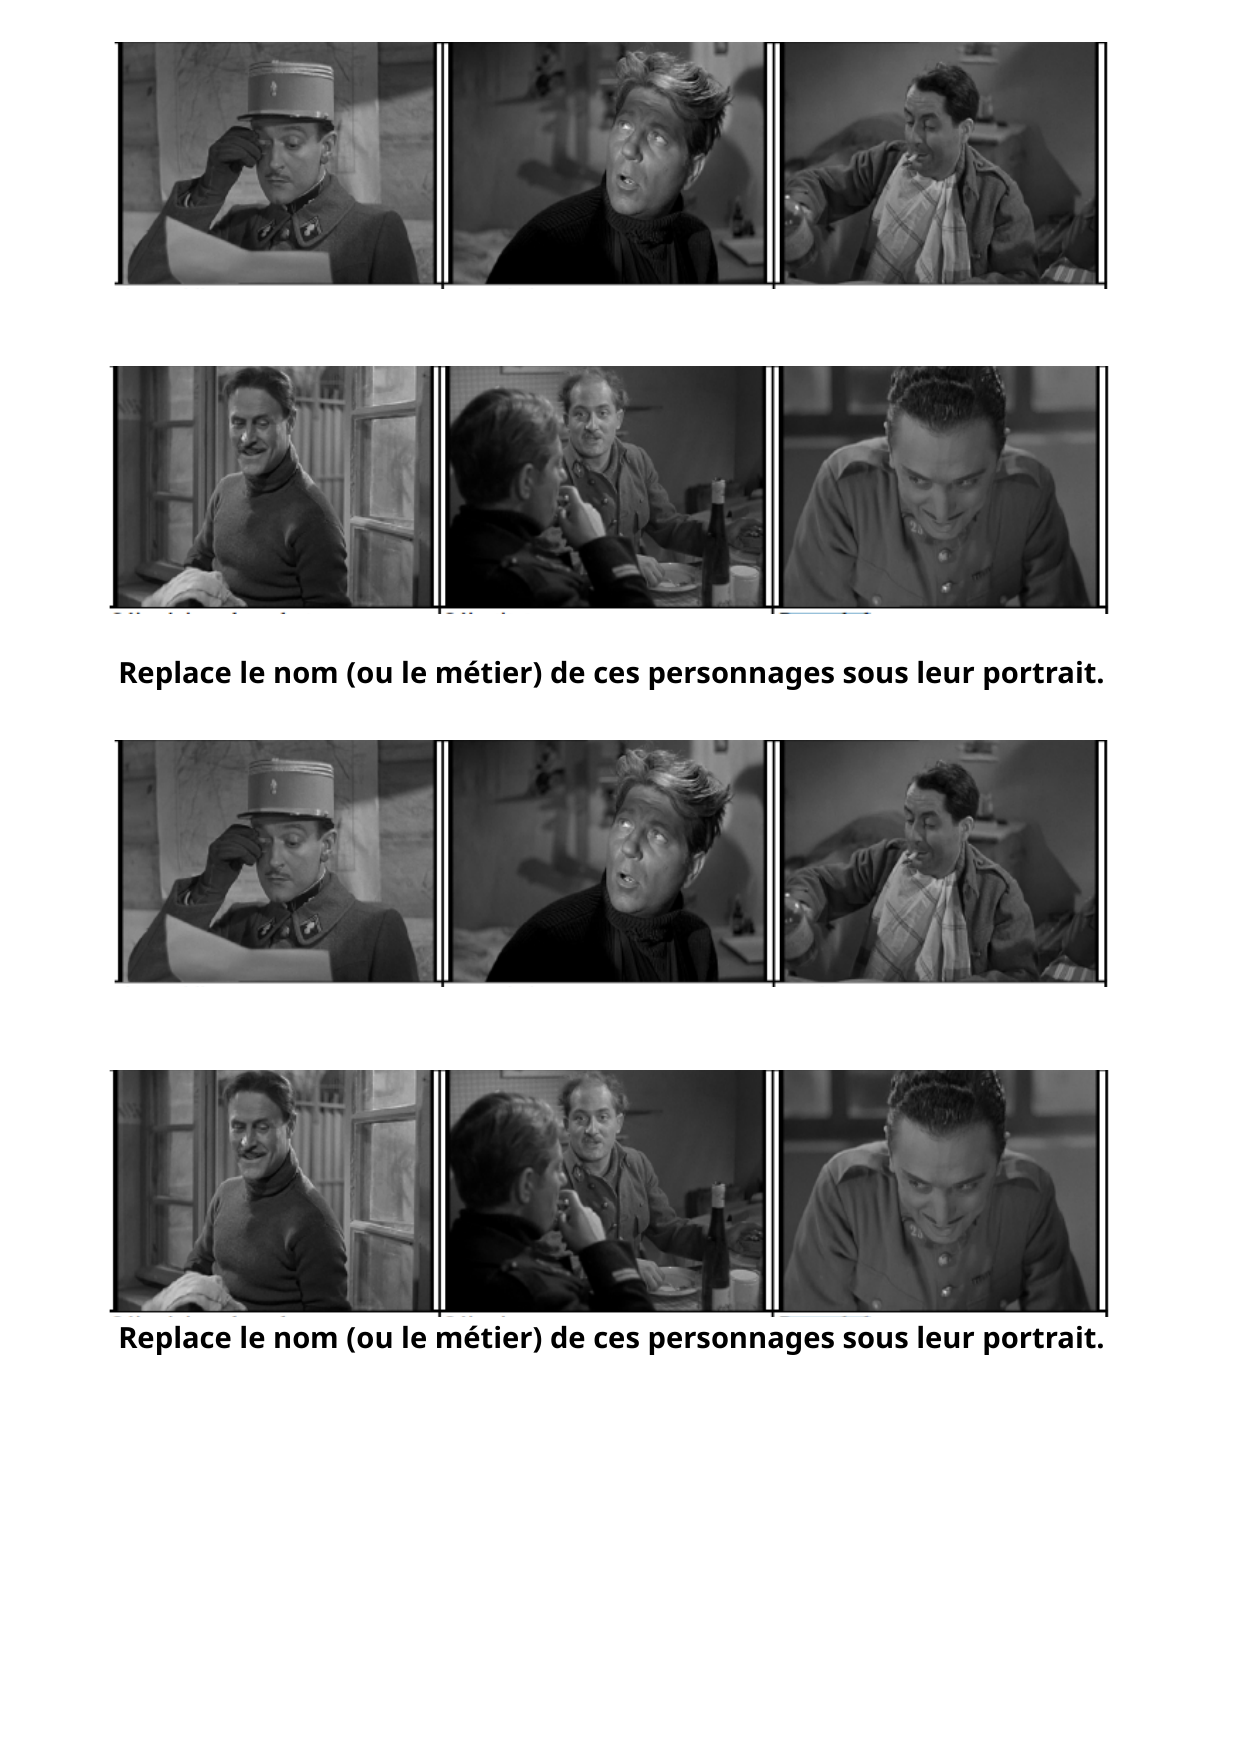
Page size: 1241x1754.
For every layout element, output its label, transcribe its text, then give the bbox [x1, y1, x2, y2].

picture [114, 740, 1113, 987]
picture [109, 366, 1114, 614]
picture [114, 42, 1113, 289]
text Replace le nom (ou le métier) de ces personnages sous leur portrait. [118, 1066, 1122, 1357]
text Replace le nom (ou le métier) de ces personnages sous leur portrait. [118, 653, 1122, 692]
picture [109, 1070, 1114, 1317]
